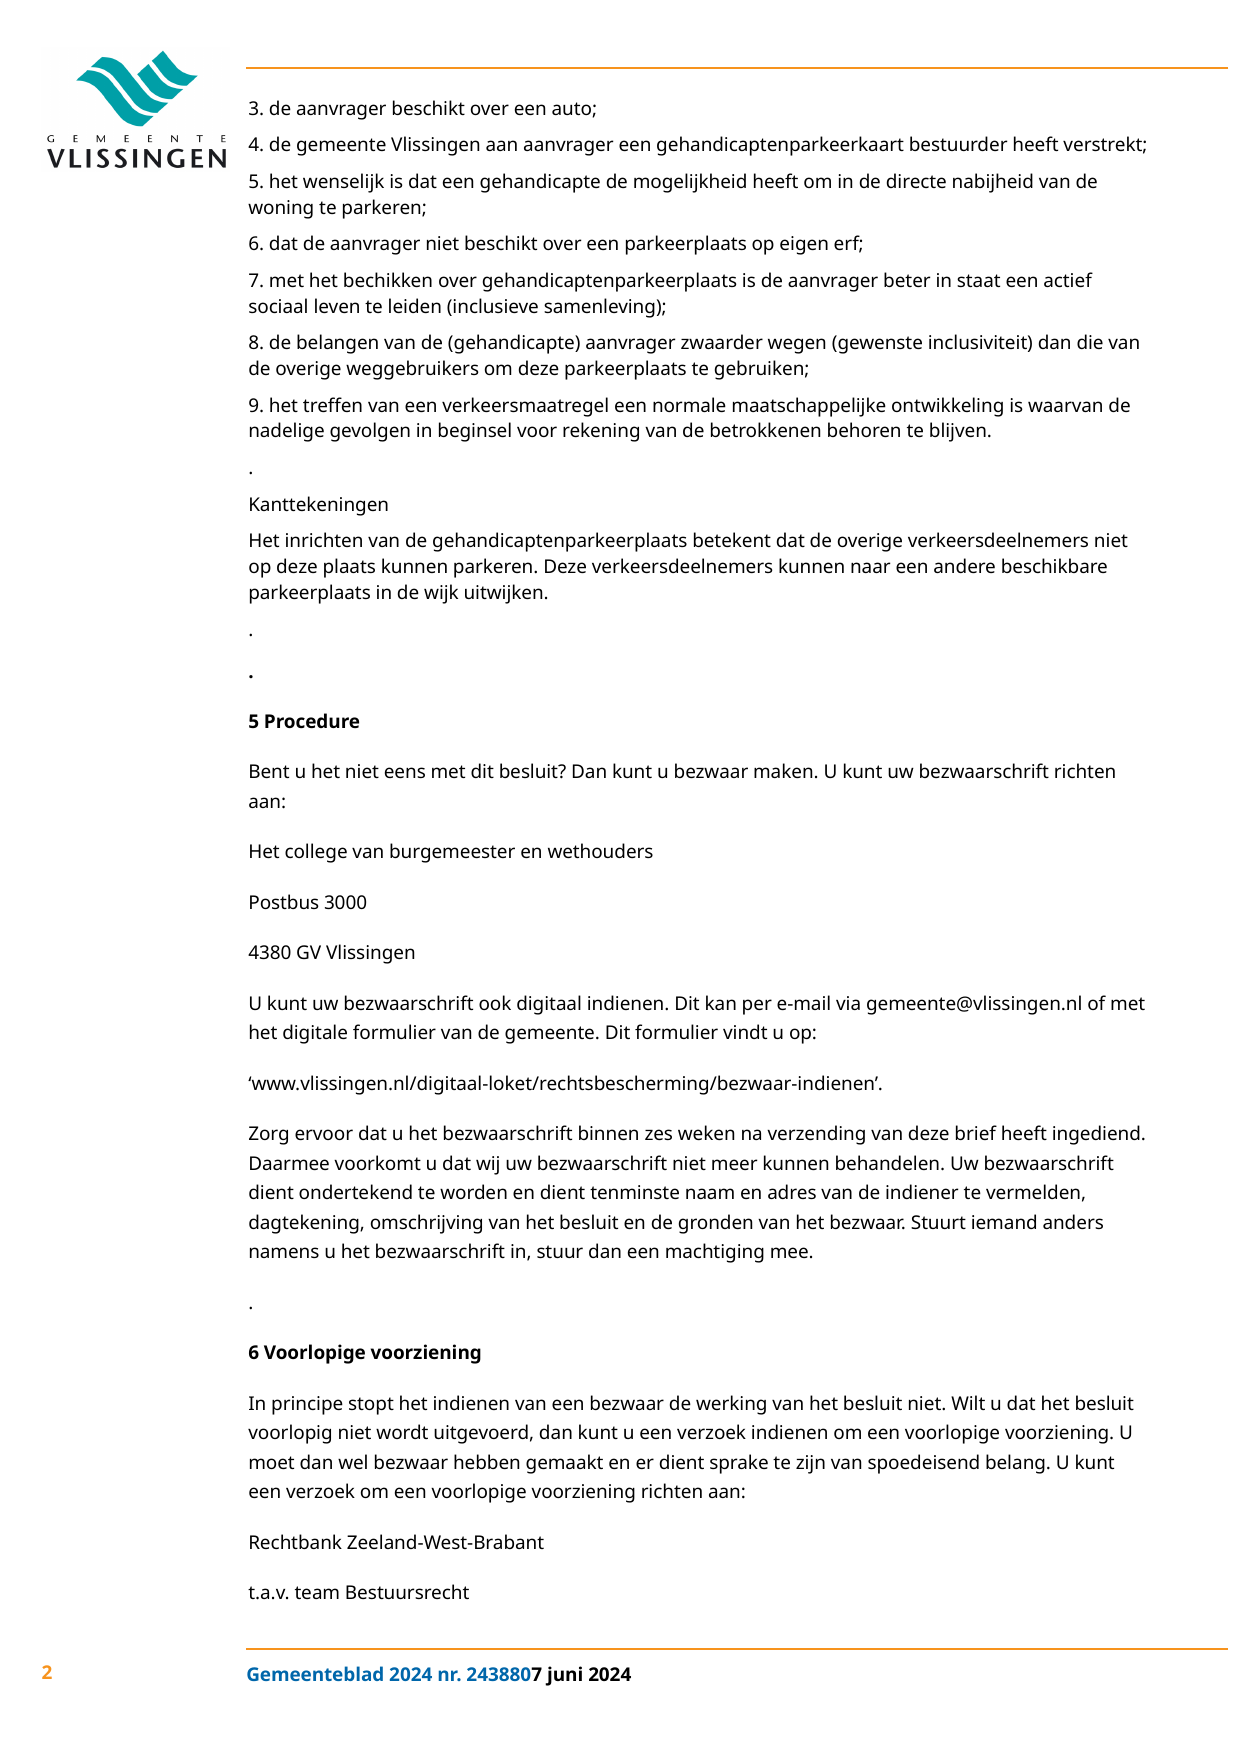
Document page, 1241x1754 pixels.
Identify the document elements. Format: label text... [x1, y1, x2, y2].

text . [248, 658, 1152, 683]
text . [248, 616, 1152, 642]
text Het inrichten van de gehandicaptenparkeerplaats betekent dat de overige verkeersdeelnemers niet op deze plaats kunnen parkeren. Deze verkeersdeelnemers kunnen naar een andere beschikbare parkeerplaats in de wijk uitwijken. [248, 528, 1152, 605]
text In principe stopt het indienen van een bezwaar de werking van het besluit niet. Wilt u dat het besluit voorlopig niet wordt uitgevoerd, dan kunt u een verzoek indienen om een voorlopige voorziening. U moet dan wel bezwaar hebben gemaakt en er dient sprake te zijn van spoedeisend belang. U kunt een verzoek om een voorlopige voorziening richten aan: [248, 1390, 1152, 1504]
text 6. dat de aanvrager niet beschikt over een parkeerplaats op eigen erf; [248, 231, 1152, 256]
text 4380 GV Vlissingen [248, 939, 1152, 965]
text Postbus 3000 [248, 889, 1152, 915]
text Het college van burgemeester en wethouders [248, 839, 1152, 864]
text Rechtbank Zeeland-West-Brabant [248, 1529, 1152, 1555]
text 9. het treffen van een verkeersmaatregel een normale maatschappelijke ontwikkeling is waarvan de nadelige gevolgen in beginsel voor rekening van de betrokkenen behoren te blijven. [248, 392, 1152, 443]
text 8. de belangen van de (gehandicapte) aanvrager zwaarder wegen (gewenste inclusiviteit) dan die van de overige weggebruikers om deze parkeerplaats te gebruiken; [248, 329, 1152, 381]
text 4. de gemeente Vlissingen aan aanvrager een gehandicaptenparkeerkaart bestuurder heeft verstrekt; [248, 131, 1152, 157]
text Zorg ervoor dat u het bezwaarschrift binnen zes weken na verzending van deze brief heeft ingediend. Daarmee voorkomt u dat wij uw bezwaarschrift niet meer kunnen behandelen. Uw bezwaarschrift dient ondertekend te worden en dient tenminste naam en adres van de indiener te vermelden, dagtekening, omschrijving van het besluit en de gronden van het bezwaar. Stuurt iemand anders namens u het bezwaarschrift in, stuur dan een machtiging mee. [248, 1120, 1152, 1264]
text 7. met het bechikken over gehandicaptenparkeerplaats is de aanvrager beter in staat een actief sociaal leven te leiden (inclusieve samenleving); [248, 267, 1152, 319]
text U kunt uw bezwaarschrift ook digitaal indienen. Dit kan per e-mail via gemeente@vlissingen.nl of met het digitale formulier van de gemeente. Dit formulier vindt u op: [248, 990, 1152, 1045]
text Kanttekeningen [248, 491, 1152, 517]
text . [248, 1289, 1152, 1315]
text Bent u het niet eens met dit besluit? Dan kunt u bezwaar maken. U kunt uw bezwaarschrift richten aan: [248, 759, 1152, 814]
text t.a.v. team Bestuursrecht [248, 1579, 1152, 1605]
text ‘www.vlissingen.nl/digitaal-loket/rechtsbescherming/bezwaar-indienen’. [248, 1070, 1152, 1096]
text . [248, 454, 1152, 480]
picture [41, 47, 231, 172]
text 5 Procedure [248, 708, 1152, 734]
text 3. de aanvrager beschikt over een auto; [248, 95, 1152, 121]
text 5. het wenselijk is dat een gehandicapte de mogelijkheid heeft om in de directe nabijheid van de woning te parkeren; [248, 168, 1152, 219]
text 6 Voorlopige voorziening [248, 1339, 1152, 1365]
